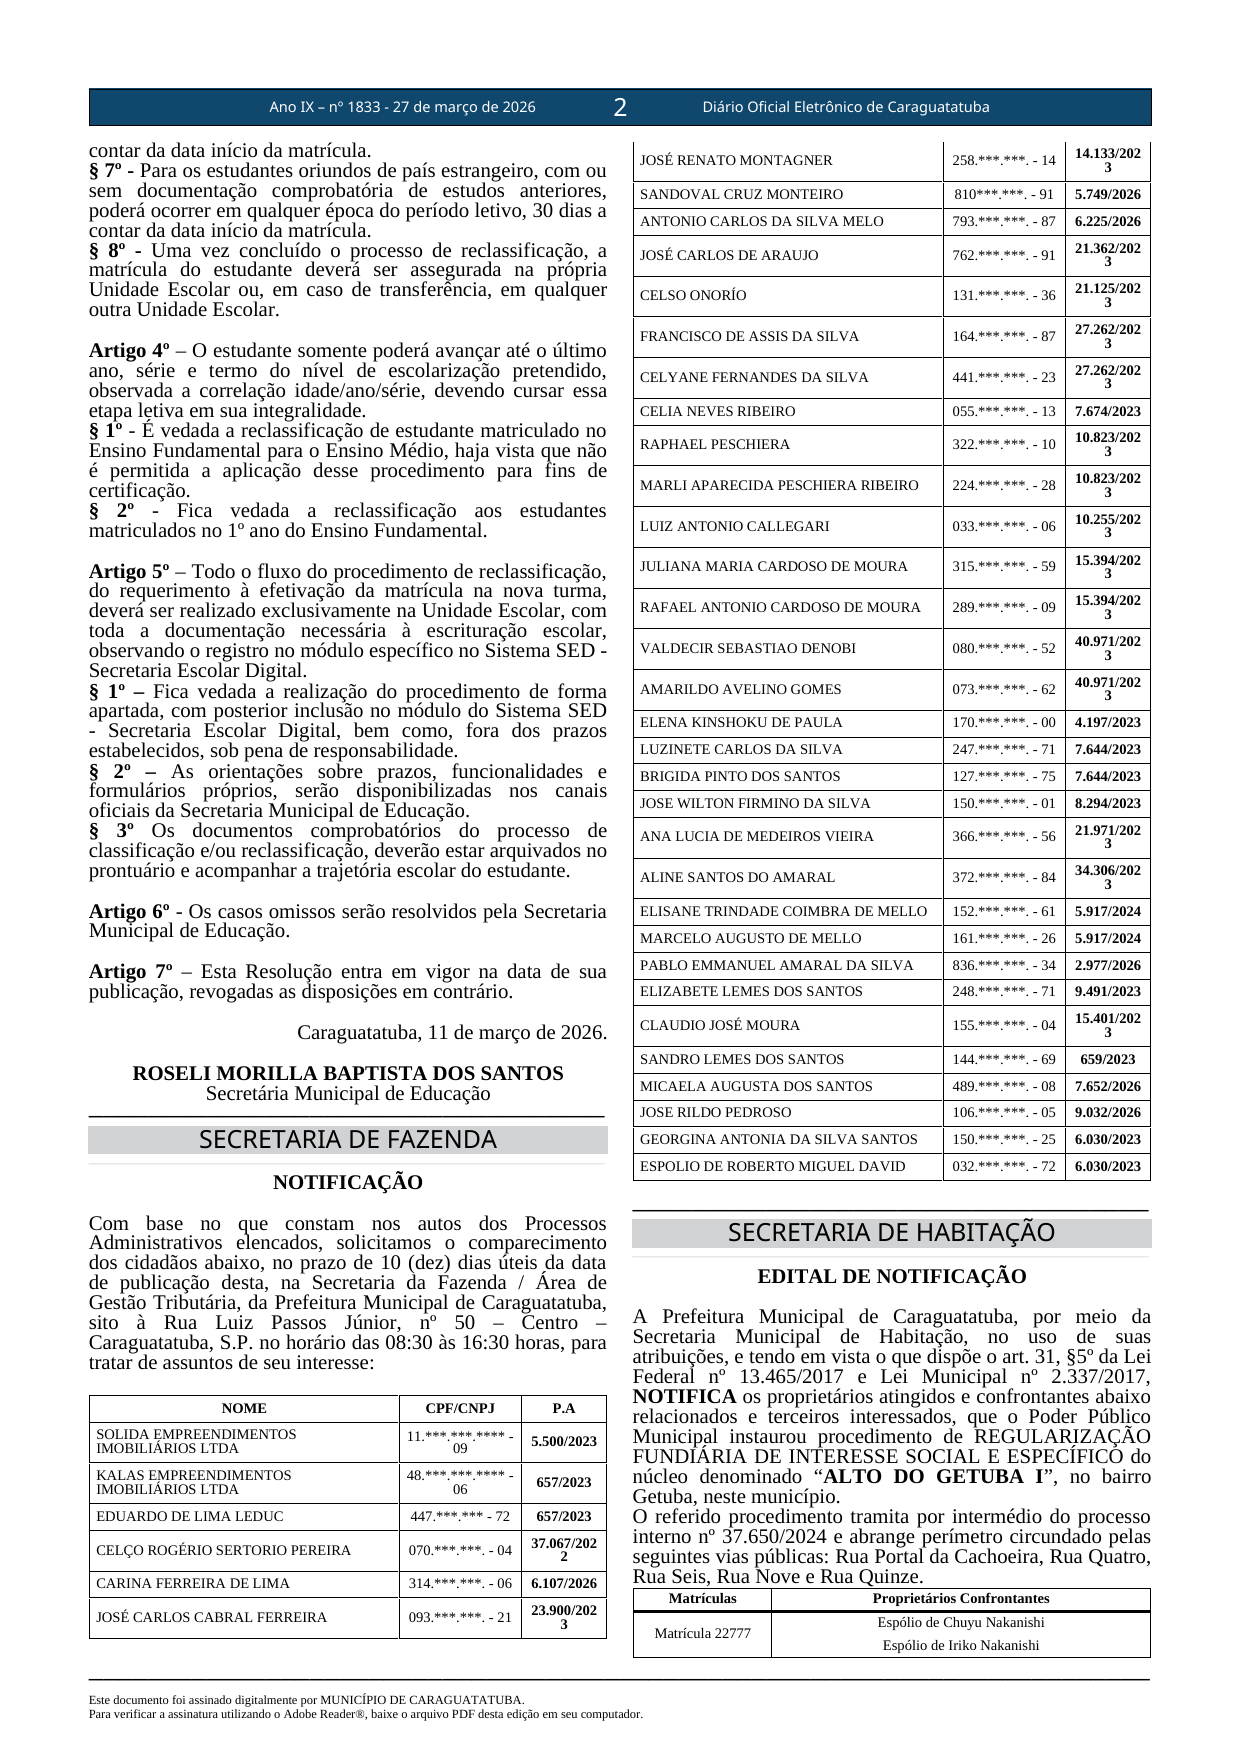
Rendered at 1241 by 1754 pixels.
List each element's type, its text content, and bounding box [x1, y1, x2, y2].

text Artigo 7º – Esta Resolução entra em vigor na data de sua publicação, revogadas as disposições em contrário. [88, 963, 608, 1003]
table_cell ANTONIO CARLOS DA SILVA MELO [634, 209, 942, 235]
text ROSELI MORILLA BAPTISTA DOS SANTOS [88, 1064, 608, 1084]
table_cell 48.***.***.**** -06 [400, 1464, 521, 1503]
table_cell 10.823/2023 [1066, 466, 1150, 506]
table_header Matrículas [634, 1589, 771, 1610]
text A Prefeitura Municipal de Caraguatatuba, por meio da Secretaria Municipal de Habitação, no uso de suas atribuições, e tendo em vista o que dispõe o art. 31, §5º da Lei Federal nº 13.465/2017 e Lei Municipal nº 2.337/2017, NOTIFICA os proprietários atingidos e confrontantes abaixo relacionados e terceiros interessados, que o Poder Público Municipal instaurou procedimento de REGULARIZAÇÃO FUNDIÁRIA DE INTERESSE SOCIAL E ESPECÍFICO do núcleo denominado “ALTO DO GETUBA I”, no bairro Getuba, neste município. [632, 1308, 1152, 1508]
table_cell Matrícula 22777 [634, 1613, 771, 1657]
table_cell 21.125/2023 [1066, 277, 1150, 316]
table_cell 070.***.***. - 04 [400, 1531, 521, 1571]
table_cell PABLO EMMANUEL AMARAL DA SILVA [634, 953, 942, 979]
table_cell 032.***.***. - 72 [944, 1154, 1065, 1180]
table_cell MICAELA AUGUSTA DOS SANTOS [634, 1074, 942, 1100]
table_cell 6.030/2023 [1066, 1154, 1150, 1180]
table_cell BRIGIDA PINTO DOS SANTOS [634, 764, 942, 790]
table_header CPF/CNPJ [400, 1396, 521, 1422]
text Artigo 6º - Os casos omissos serão resolvidos pela Secretaria Municipal de Educação. [88, 903, 608, 942]
table_cell 15.394/2023 [1066, 589, 1150, 628]
table_cell CLAUDIO JOSÉ MOURA [634, 1006, 942, 1046]
table_cell 7.652/2026 [1066, 1074, 1150, 1100]
table_cell ELENA KINSHOKU DE PAULA [634, 711, 942, 737]
table_cell ANA LUCIA DE MEDEIROS VIEIRA [634, 818, 942, 858]
table_cell 657/2023 [522, 1464, 606, 1503]
table_cell 7.644/2023 [1066, 764, 1150, 790]
table_cell 322.***.***. - 10 [944, 426, 1065, 465]
table_cell 5.917/2024 [1066, 899, 1150, 925]
text § 2º - Fica vedada a reclassificação aos estudantes matriculados no 1º ano do Ensino Fundamental. [88, 502, 608, 542]
text § 1º – Fica vedada a realização do procedimento de forma apartada, com posterior inclusão no módulo do Sistema SED - Secretaria Escolar Digital, bem como, fora dos prazos estabelecidos, sob pena de responsabilidade. [88, 682, 608, 762]
table_cell 4.197/2023 [1066, 711, 1150, 737]
table_cell RAFAEL ANTONIO CARDOSO DE MOURA [634, 589, 942, 628]
table_cell 248.***.***. - 71 [944, 980, 1065, 1005]
table_cell CELSO ONORÍO [634, 277, 942, 316]
table_cell 106.***.***. - 05 [944, 1101, 1065, 1126]
table_cell JOSE WILTON FIRMINO DA SILVA [634, 791, 942, 817]
table_cell 150.***.***. - 01 [944, 791, 1065, 817]
table_cell 9.491/2023 [1066, 980, 1150, 1005]
table_cell 15.394/2023 [1066, 548, 1150, 588]
table_cell Espólio de Iriko Nakanishi [772, 1635, 1150, 1657]
text § 1º - É vedada a reclassificação de estudante matriculado no Ensino Fundamental para o Ensino Médio, haja vista que não é permitida a aplicação desse procedimento para fins de certificação. [88, 422, 608, 502]
table_cell 315.***.***. - 59 [944, 548, 1065, 588]
table_cell 289.***.***. - 09 [944, 589, 1065, 628]
table_cell 366.***.***. - 56 [944, 818, 1065, 858]
table_cell 161.***.***. - 26 [944, 926, 1065, 952]
table_cell 6.225/2026 [1066, 209, 1150, 235]
table_cell ELIZABETE LEMES DOS SANTOS [634, 980, 942, 1005]
table_cell SANDOVAL CRUZ MONTEIRO [634, 183, 942, 208]
table_cell 793.***.***. - 87 [944, 209, 1065, 235]
table_header Proprietários Confrontantes [772, 1589, 1150, 1610]
text contar da data início da matrícula. [88, 142, 608, 162]
table_cell 23.900/2023 [522, 1599, 606, 1638]
table_cell LUZINETE CARLOS DA SILVA [634, 738, 942, 763]
table_cell 5.917/2024 [1066, 926, 1150, 952]
table_cell 6.107/2026 [522, 1572, 606, 1597]
table_cell 441.***.***. - 23 [944, 358, 1065, 398]
table_cell 131.***.***. - 36 [944, 277, 1065, 316]
table_cell JOSE RILDO PEDROSO [634, 1101, 942, 1126]
table_cell JOSÉ CARLOS CABRAL FERREIRA [90, 1599, 398, 1638]
text ─────────────────────────────────── [88, 1154, 608, 1174]
table_cell 836.***.***. - 34 [944, 953, 1065, 979]
table_cell 27.262/2023 [1066, 358, 1150, 398]
text ─────────────────────────────────── [632, 1197, 1152, 1219]
table_cell CELYANE FERNANDES DA SILVA [634, 358, 942, 398]
table_cell 6.030/2023 [1066, 1128, 1150, 1153]
table_cell CARINA FERREIRA DE LIMA [90, 1572, 398, 1597]
table_cell 258.***.***. - 14 [944, 142, 1065, 181]
table_cell SOLIDA EMPREENDIMENTOS IMOBILIÁRIOS LTDA [90, 1423, 398, 1462]
text SECRETARIA DE HABITAÇÃO [632, 1219, 1152, 1248]
table_cell 15.401/2023 [1066, 1006, 1150, 1046]
text § 8º - Uma vez concluído o processo de reclassificação, a matrícula do estudante deverá ser assegurada na própria Unidade Escolar ou, em caso de transferência, em qualquer outra Unidade Escolar. [88, 242, 608, 321]
table_cell 073.***.***. - 62 [944, 670, 1065, 710]
table_cell 150.***.***. - 25 [944, 1128, 1065, 1153]
table_cell ESPOLIO DE ROBERTO MIGUEL DAVID [634, 1154, 942, 1180]
table_cell 21.362/2023 [1066, 236, 1150, 276]
table_cell 127.***.***. - 75 [944, 764, 1065, 790]
table_cell 2.977/2026 [1066, 953, 1150, 979]
table_cell 10.823/2023 [1066, 426, 1150, 465]
table_cell CELIA NEVES RIBEIRO [634, 399, 942, 425]
table_cell 144.***.***. - 69 [944, 1047, 1065, 1073]
table_cell 7.674/2023 [1066, 399, 1150, 425]
text ─────────────────────────────────── [88, 1104, 608, 1126]
table_cell 5.500/2023 [522, 1423, 606, 1462]
table_cell 659/2023 [1066, 1047, 1150, 1073]
table_cell 27.262/2023 [1066, 318, 1150, 357]
table_cell 247.***.***. - 71 [944, 738, 1065, 763]
text Com base no que constam nos autos dos Processos Administrativos elencados, solicitamos o comparecimento dos cidadãos abaixo, no prazo de 10 (dez) dias úteis da data de publicação desta, na Secretaria da Fazenda / Área de Gestão Tributária, da Prefeitura Municipal de Caraguatatuba, sito à Rua Luiz Passos Júnior, nº 50 – Centro – Caraguatatuba, S.P. no horário das 08:30 às 16:30 horas, para tratar de assuntos de seu interesse: [88, 1214, 608, 1374]
table_cell 033.***.***. - 06 [944, 507, 1065, 547]
text § 2º – As orientações sobre prazos, funcionalidades e formulários próprios, serão disponibilizadas nos canais oficiais da Secretaria Municipal de Educação. [88, 762, 608, 822]
text § 3º Os documentos comprobatórios do processo de classificação e/ou reclassificação, deverão estar arquivados no prontuário e acompanhar a trajetória escolar do estudante. [88, 822, 608, 882]
table_cell ELISANE TRINDADE COIMBRA DE MELLO [634, 899, 942, 925]
table_cell 37.067/2022 [522, 1531, 606, 1571]
table_cell KALAS EMPREENDIMENTOS IMOBILIÁRIOS LTDA [90, 1464, 398, 1503]
table_cell JOSÉ CARLOS DE ARAUJO [634, 236, 942, 276]
text ─────────────────────────────────── [632, 1248, 1152, 1267]
table_cell 40.971/2023 [1066, 670, 1150, 710]
table_cell LUIZ ANTONIO CALLEGARI [634, 507, 942, 547]
table_cell RAPHAEL PESCHIERA [634, 426, 942, 465]
text SECRETARIA DE FAZENDA [88, 1126, 608, 1154]
table_cell JOSÉ RENATO MONTAGNER [634, 142, 942, 181]
text § 7º - Para os estudantes oriundos de país estrangeiro, com ou sem documentação comprobatória de estudos anteriores, poderá ocorrer em qualquer época do período letivo, 30 dias a contar da data início da matrícula. [88, 162, 608, 242]
table_cell 40.971/2023 [1066, 629, 1150, 669]
table_cell 7.644/2023 [1066, 738, 1150, 763]
table_cell 155.***.***. - 04 [944, 1006, 1065, 1046]
table_header P.A [522, 1396, 606, 1422]
table_cell 152.***.***. - 61 [944, 899, 1065, 925]
table_cell 8.294/2023 [1066, 791, 1150, 817]
table_cell 372.***.***. - 84 [944, 859, 1065, 898]
table_cell AMARILDO AVELINO GOMES [634, 670, 942, 710]
table_cell 11.***.***.**** - 09 [400, 1423, 521, 1462]
table_cell ALINE SANTOS DO AMARAL [634, 859, 942, 898]
text Artigo 5º – Todo o fluxo do procedimento de reclassificação, do requerimento à efetivação da matrícula na nova turma, deverá ser realizado exclusivamente na Unidade Escolar, com toda a documentação necessária à escrituração escolar, observando o registro no módulo específico no Sistema SED - Secretaria Escolar Digital. [88, 562, 608, 682]
table_cell 447.***.*** - 72 [400, 1504, 521, 1530]
table_cell 093.***.***. - 21 [400, 1599, 521, 1638]
table_cell VALDECIR SEBASTIAO DENOBI [634, 629, 942, 669]
table_cell 224.***.***. - 28 [944, 466, 1065, 506]
table_cell 055.***.***. - 13 [944, 399, 1065, 425]
table_cell 34.306/2023 [1066, 859, 1150, 898]
table_cell 9.032/2026 [1066, 1101, 1150, 1126]
table_cell 489.***.***. - 08 [944, 1074, 1065, 1100]
text Secretária Municipal de Educação [88, 1084, 608, 1104]
table_cell CELÇO ROGÉRIO SERTORIO PEREIRA [90, 1531, 398, 1571]
table_cell MARCELO AUGUSTO DE MELLO [634, 926, 942, 952]
table_cell EDUARDO DE LIMA LEDUC [90, 1504, 398, 1530]
text NOTIFICAÇÃO [88, 1174, 608, 1194]
table_cell 170.***.***. - 00 [944, 711, 1065, 737]
table_cell 762.***.***. - 91 [944, 236, 1065, 276]
table_cell 164.***.***. - 87 [944, 318, 1065, 357]
table_cell MARLI APARECIDA PESCHIERA RIBEIRO [634, 466, 942, 506]
table_cell 21.971/2023 [1066, 818, 1150, 858]
table_cell SANDRO LEMES DOS SANTOS [634, 1047, 942, 1073]
table_cell 657/2023 [522, 1504, 606, 1530]
text Artigo 4º – O estudante somente poderá avançar até o último ano, série e termo do nível de escolarização pretendido, observada a correlação idade/ano/série, devendo cursar essa etapa letiva em sua integralidade. [88, 342, 608, 422]
table_header NOME [90, 1396, 398, 1422]
text O referido procedimento tramita por intermédio do processo interno nº 37.650/2024 e abrange perímetro circundado pelas seguintes vias públicas: Rua Portal da Cachoeira, Rua Quatro, Rua Seis, Rua Nove e Rua Quinze. [632, 1508, 1152, 1588]
table_cell 080.***.***. - 52 [944, 629, 1065, 669]
table_cell FRANCISCO DE ASSIS DA SILVA [634, 318, 942, 357]
table_cell JULIANA MARIA CARDOSO DE MOURA [634, 548, 942, 588]
table_cell 10.255/2023 [1066, 507, 1150, 547]
table_cell 810***.***. - 91 [944, 183, 1065, 208]
table_cell 314.***.***. - 06 [400, 1572, 521, 1597]
text EDITAL DE NOTIFICAÇÃO [632, 1267, 1152, 1287]
text Caraguatatuba, 11 de março de 2026. [88, 1024, 608, 1043]
table_cell GEORGINA ANTONIA DA SILVA SANTOS [634, 1128, 942, 1153]
table_cell 5.749/2026 [1066, 183, 1150, 208]
table_cell Espólio de Chuyu Nakanishi [772, 1613, 1150, 1635]
table_cell 14.133/2023 [1066, 142, 1150, 181]
